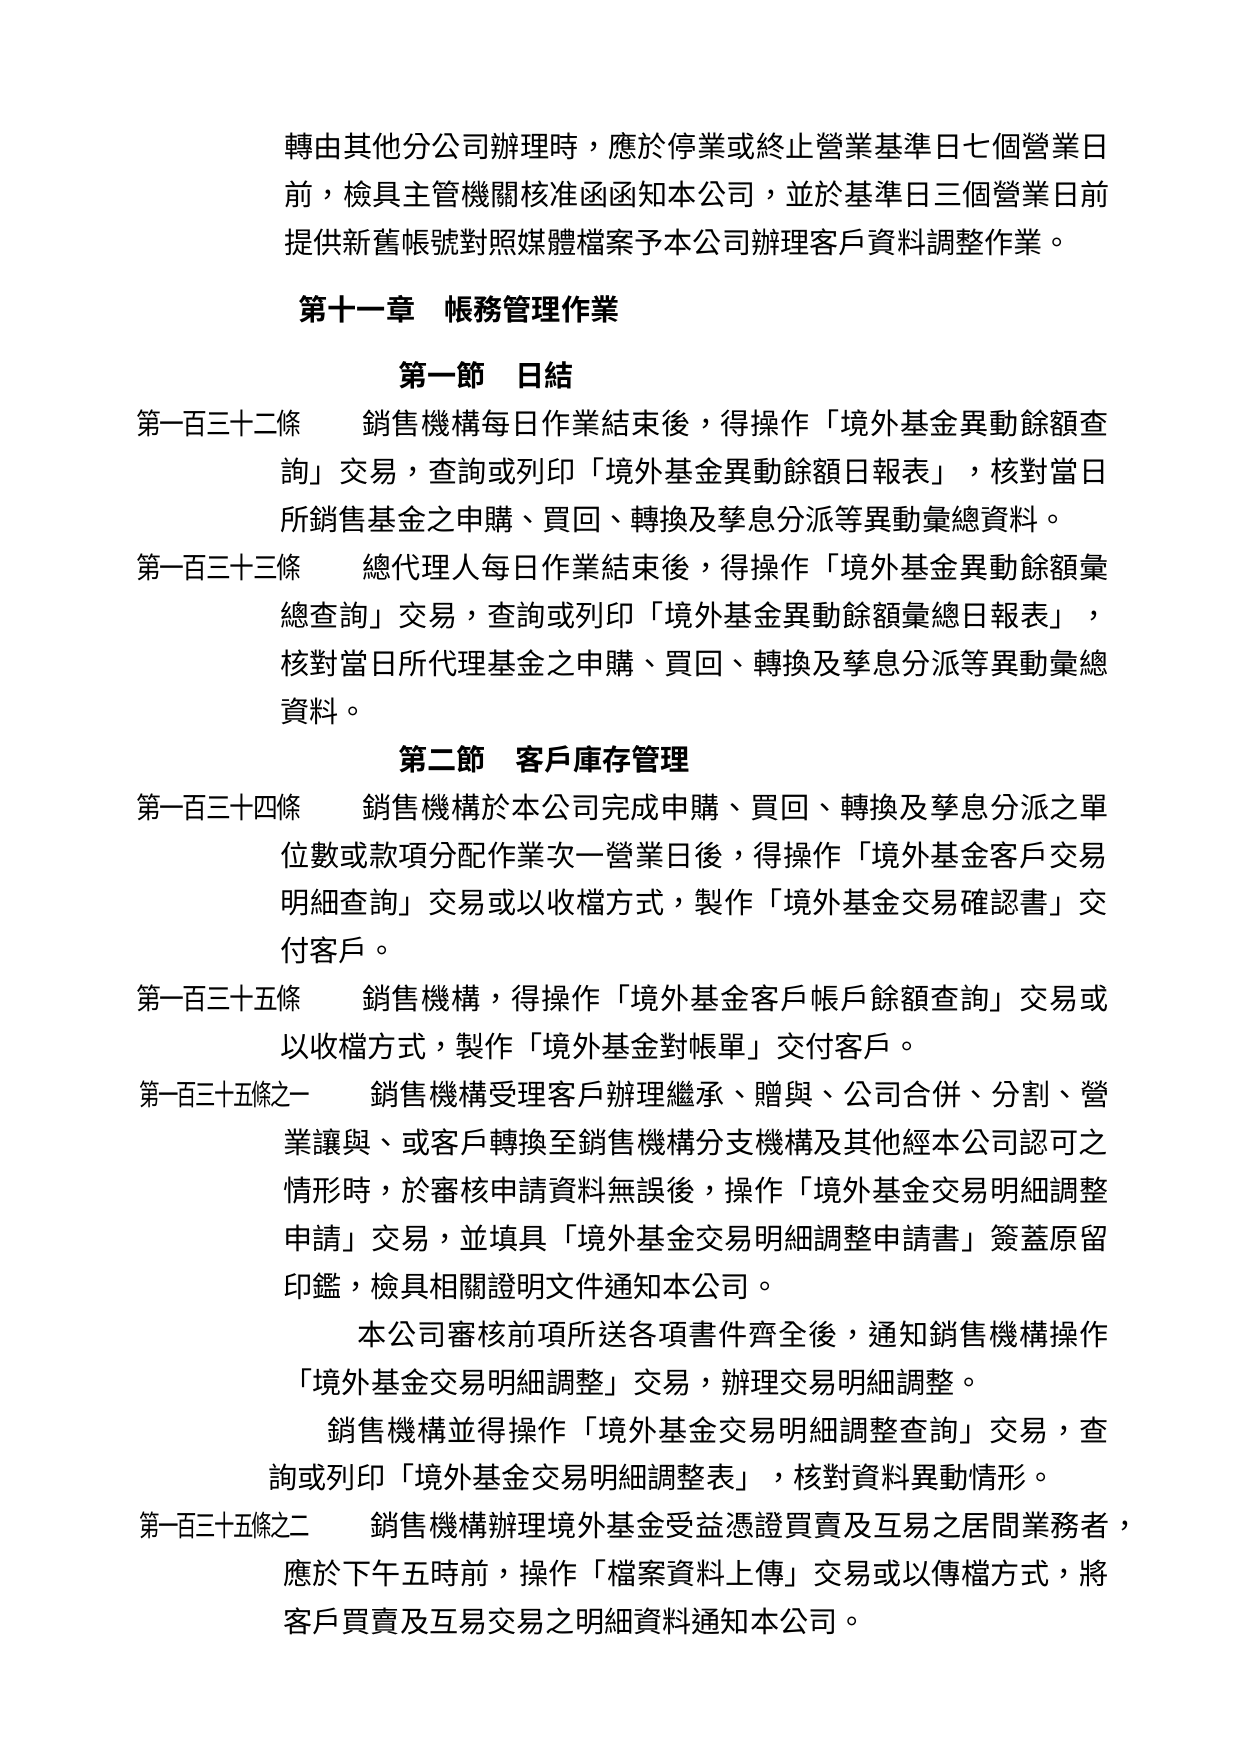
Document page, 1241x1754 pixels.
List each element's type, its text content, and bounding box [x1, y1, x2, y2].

text 第一百三十二條 銷售機構每日作業結束後，得操作「境外基金異動餘額查詢」交易，查詢或列印「境外基金異動餘額日報表」，核對當日所銷售基金之申購、買回、轉換及孳息分派等異動彙總資料。 [136, 396, 1110, 540]
text 第一百三十五條 銷售機構，得操作「境外基金客戶帳戶餘額查詢」交易或以收檔方式，製作「境外基金對帳單」交付客戶。 [136, 971, 1110, 1067]
subtitle 第一百三十五條之二 銷售機構辦理境外基金受益憑證買賣及互易之居間業務者，應於下午五時前，操作「檔案資料上傳」交易或以傳檔方式，將客戶買賣及互易交易之明細資料通知本公司。 [139, 1498, 1110, 1642]
subtitle 第一百三十五條之一 銷售機構受理客戶辦理繼承、贈與、公司合併、分割、營業讓與、或客戶轉換至銷售機構分支機構及其他經本公司認可之情形時，於審核申請資料無誤後，操作「境外基金交易明細調整申請」交易，並填具「境外基金交易明細調整申請書」簽蓋原留印鑑，檢具相關證明文件通知本公司。 [139, 1067, 1110, 1307]
subtitle 第十一章 帳務管理作業 [298, 282, 1110, 330]
text 第一百三十三條 總代理人每日作業結束後，得操作「境外基金異動餘額彙總查詢」交易，查詢或列印「境外基金異動餘額彙總日報表」，核對當日所代理基金之申購、買回、轉換及孳息分派等異動彙總資料。 [136, 540, 1110, 732]
text 銷售機構並得操作「境外基金交易明細調整查詢」交易，查詢或列印「境外基金交易明細調整表」，核對資料異動情形。 [268, 1403, 1110, 1498]
subtitle 本公司審核前項所送各項書件齊全後，通知銷售機構操作「境外基金交易明細調整」交易，辦理交易明細調整。 [283, 1307, 1110, 1403]
subtitle 第二節 客戶庫存管理 [398, 732, 1110, 780]
subtitle 第一節 日結 [398, 348, 1110, 396]
text 轉由其他分公司辦理時，應於停業或終止營業基準日七個營業日前，檢具主管機關核准函函知本公司，並於基準日三個營業日前提供新舊帳號對照媒體檔案予本公司辦理客戶資料調整作業。 [136, 119, 1110, 263]
text 第一百三十四條 銷售機構於本公司完成申購、買回、轉換及孳息分派之單位數或款項分配作業次一營業日後，得操作「境外基金客戶交易明細查詢」交易或以收檔方式，製作「境外基金交易確認書」交付客戶。 [136, 780, 1110, 971]
